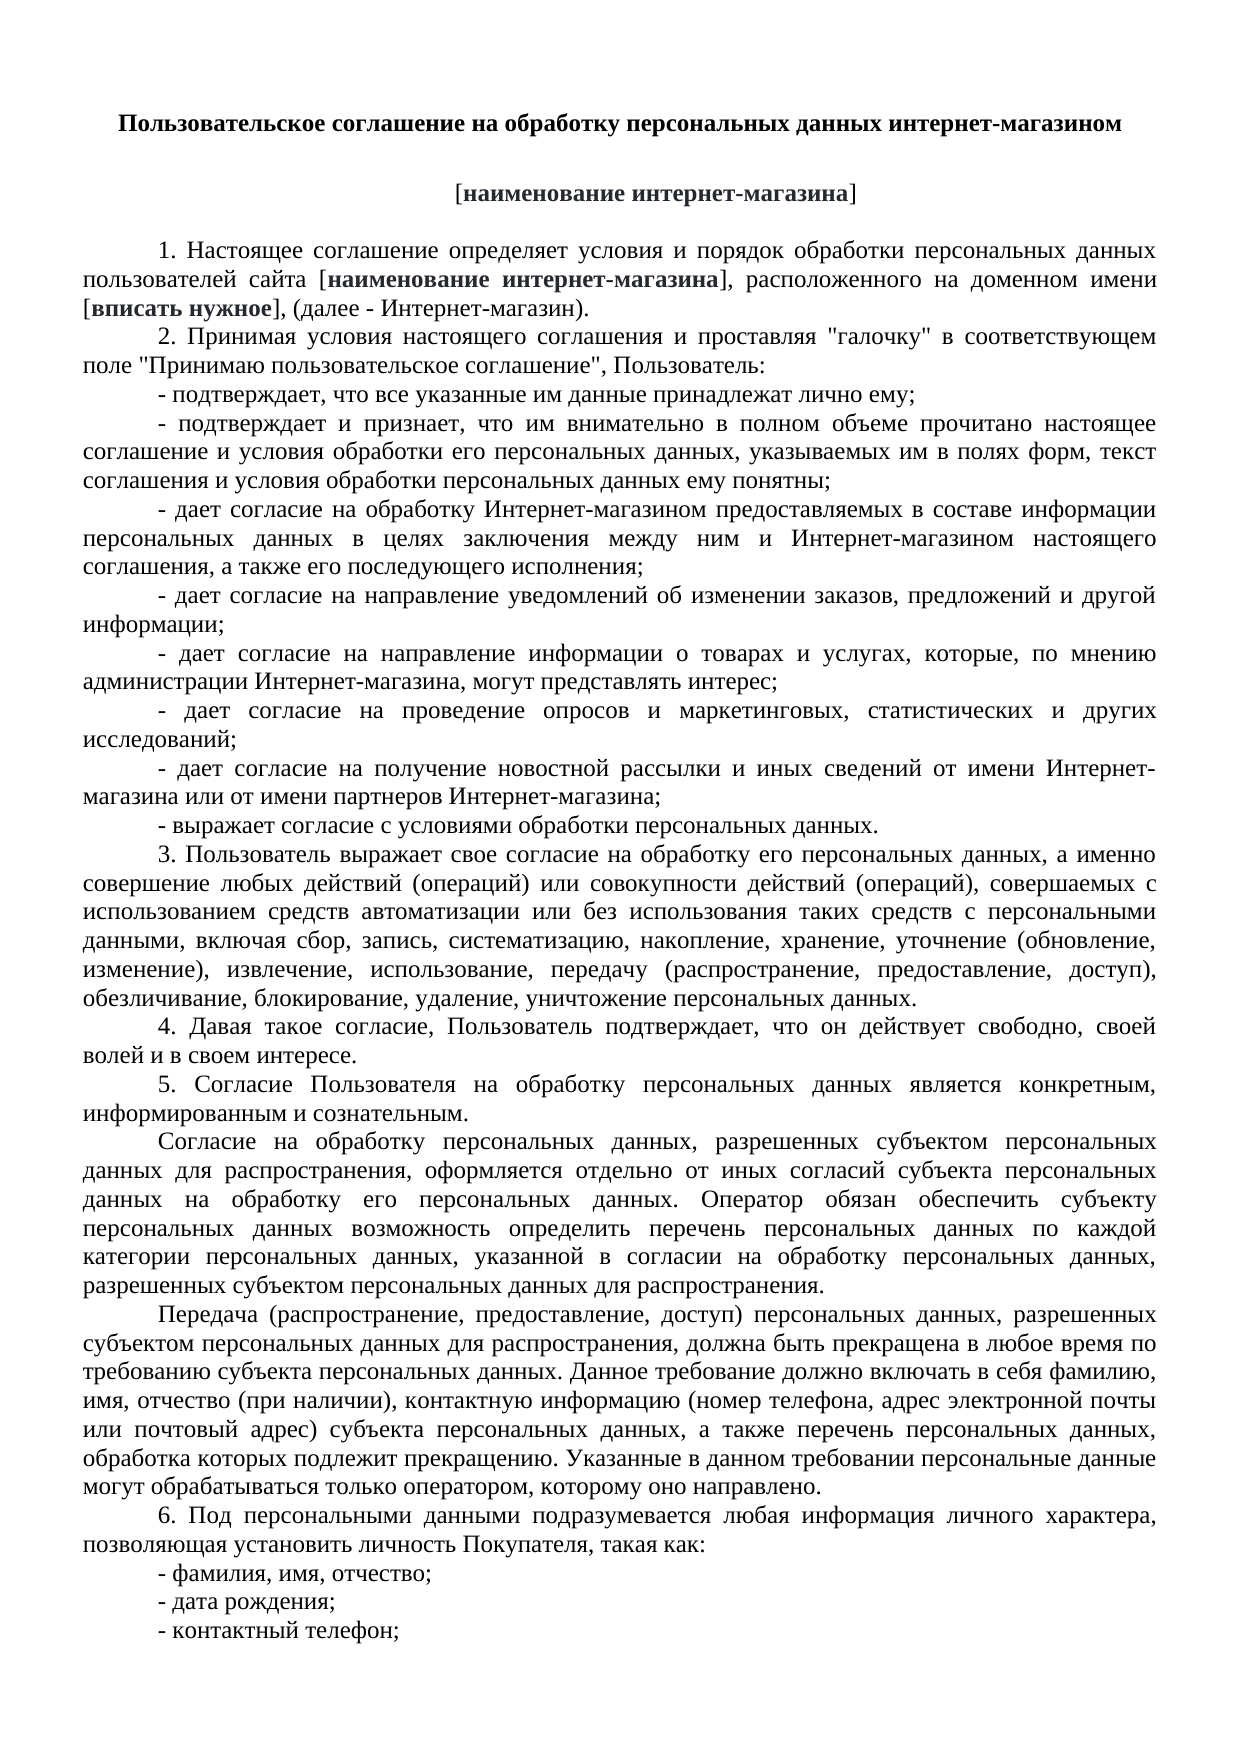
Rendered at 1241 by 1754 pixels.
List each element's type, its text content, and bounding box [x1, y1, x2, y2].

text - дата рождения; [83, 1586, 1157, 1615]
text 3. Пользователь выражает свое согласие на обработку его персональных данных, а именно совершение любых действий (операций) или совокупности действий (операций), совершаемых с использованием средств автоматизации или без использования таких средств с персональными данными, включая сбор, запись, систематизацию, накопление, хранение, уточнение (обновление, изменение), извлечение, использование, передачу (распространение, предоставление, доступ), обезличивание, блокирование, удаление, уничтожение персональных данных. [83, 839, 1157, 1011]
text - дает согласие на обработку Интернет-магазином предоставляемых в составе информации персональных данных в целях заключения между ним и Интернет-магазином настоящего соглашения, а также его последующего исполнения; [83, 494, 1157, 580]
text 6. Под персональными данными подразумевается любая информация личного характера, позволяющая установить личность Покупателя, такая как: [83, 1500, 1157, 1558]
text - дает согласие на направление информации о товарах и услугах, которые, по мнению администрации Интернет-магазина, могут представлять интерес; [83, 638, 1157, 695]
text - дает согласие на проведение опросов и маркетинговых, статистических и других исследований; [83, 695, 1157, 753]
text 5. Согласие Пользователя на обработку персональных данных является конкретным, информированным и сознательным. [83, 1069, 1157, 1126]
text 4. Давая такое согласие, Пользователь подтверждает, что он действует свободно, своей волей и в своем интересе. [83, 1011, 1157, 1069]
text - выражает согласие с условиями обработки персональных данных. [83, 810, 1157, 839]
text Согласие на обработку персональных данных, разрешенных субъектом персональных данных для распространения, оформляется отдельно от иных согласий субъекта персональных данных на обработку его персональных данных. Оператор обязан обеспечить субъекту персональных данных возможность определить перечень персональных данных по каждой категории персональных данных, указанной в согласии на обработку персональных данных, разрешенных субъектом персональных данных для распространения. [83, 1126, 1157, 1299]
text - контактный телефон; [83, 1615, 1157, 1644]
text - подтверждает, что все указанные им данные принадлежат лично ему; [83, 379, 1157, 408]
text - фамилия, имя, отчество; [83, 1558, 1157, 1586]
subtitle Пользовательское соглашение на обработку персональных данных интернет-магазином [83, 108, 1157, 136]
text Передача (распространение, предоставление, доступ) персональных данных, разрешенных субъектом персональных данных для распространения, должна быть прекращена в любое время по требованию субъекта персональных данных. Данное требование должно включать в себя фамилию, имя, отчество (при наличии), контактную информацию (номер телефона, адрес электронной почты или почтовый адрес) субъекта персональных данных, а также перечень персональных данных, обработка которых подлежит прекращению. Указанные в данном требовании персональные данные могут обрабатываться только оператором, которому оно направлено. [83, 1299, 1157, 1500]
text - дает согласие на получение новостной рассылки и иных сведений от имени Интернет-магазина или от имени партнеров Интернет-магазина; [83, 753, 1157, 810]
text [наименование интернет-магазина] [83, 178, 1157, 206]
text 1. Настоящее соглашение определяет условия и порядок обработки персональных данных пользователей сайта [наименование интернет-магазина], расположенного на доменном имени [вписать нужное], (далее - Интернет-магазин). [83, 235, 1157, 321]
text - дает согласие на направление уведомлений об изменении заказов, предложений и другой информации; [83, 580, 1157, 638]
text 2. Принимая условия настоящего соглашения и проставляя "галочку" в соответствующем поле "Принимаю пользовательское соглашение", Пользователь: [83, 321, 1157, 379]
text - подтверждает и признает, что им внимательно в полном объеме прочитано настоящее соглашение и условия обработки его персональных данных, указываемых им в полях форм, текст соглашения и условия обработки персональных данных ему понятны; [83, 408, 1157, 494]
